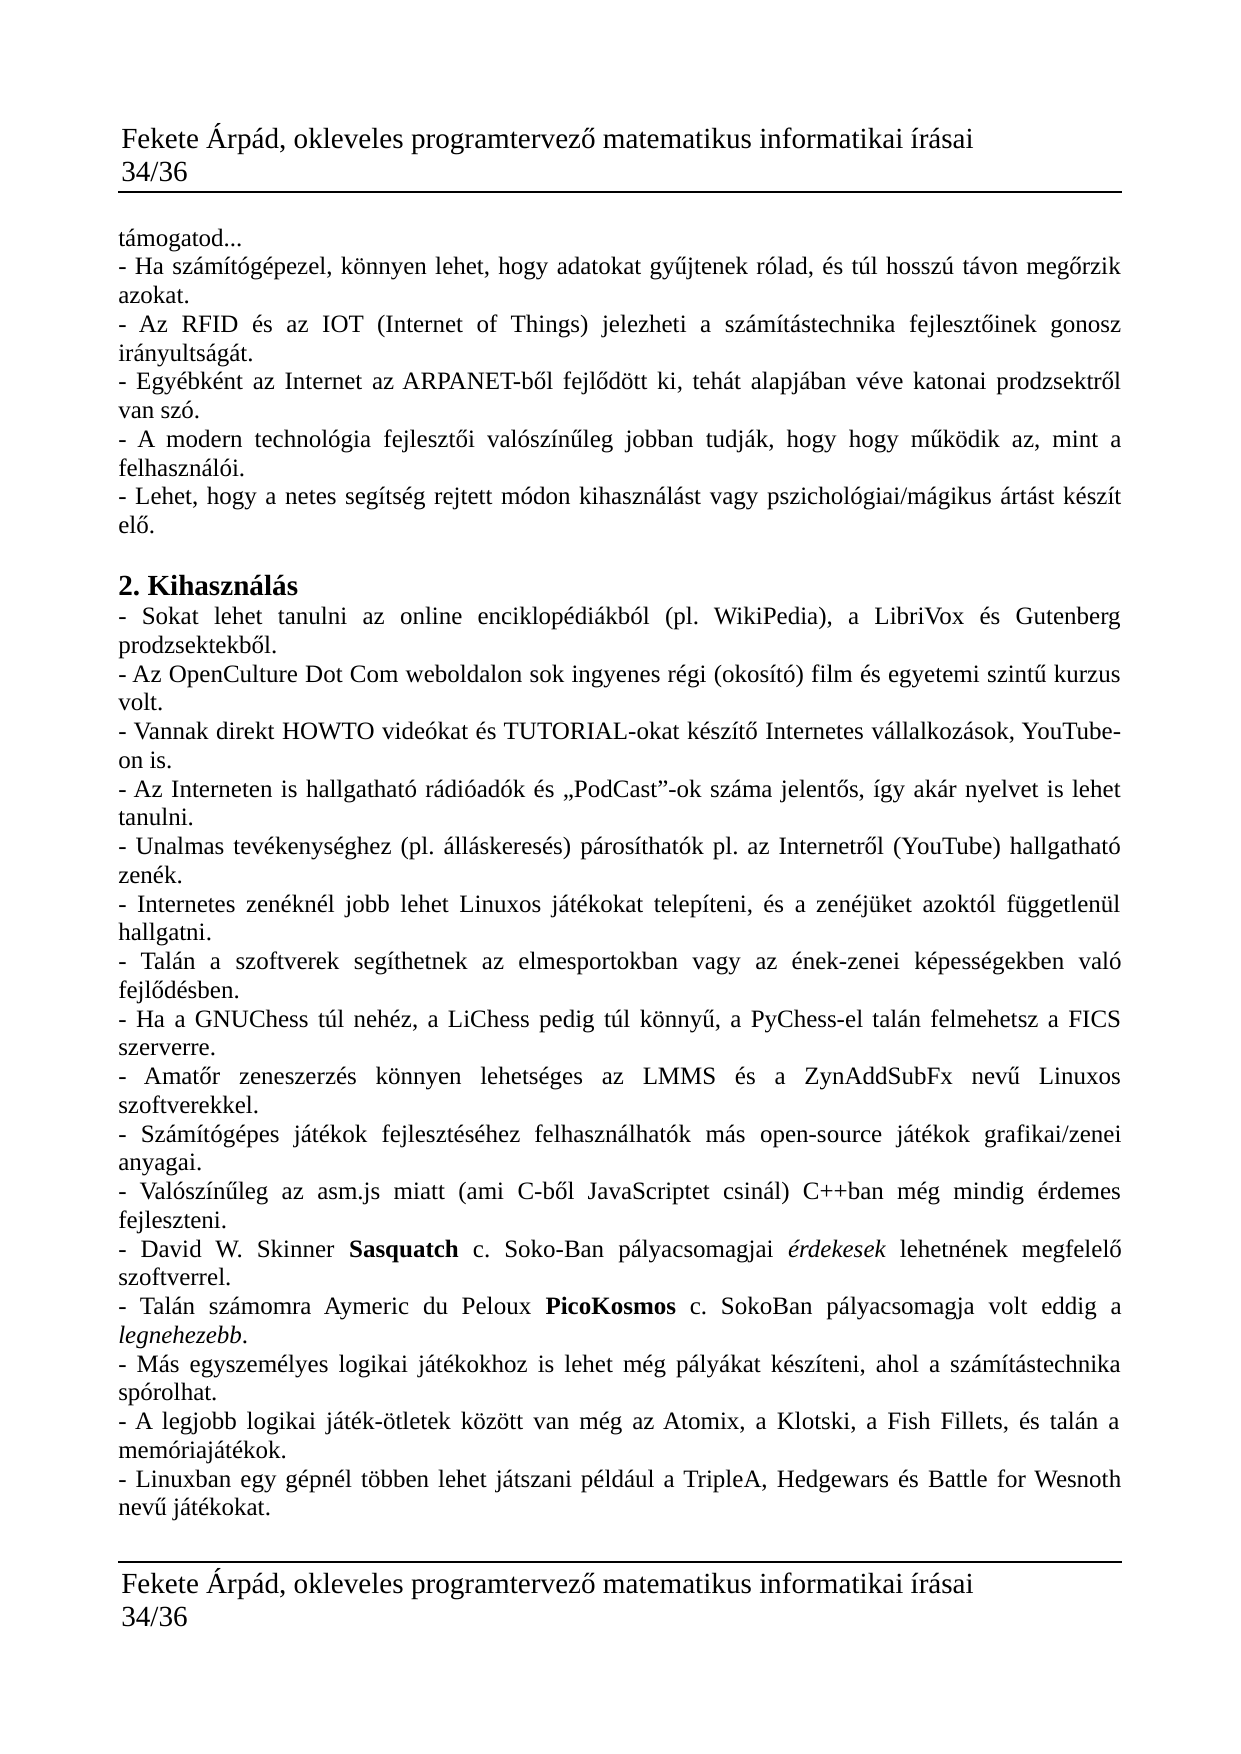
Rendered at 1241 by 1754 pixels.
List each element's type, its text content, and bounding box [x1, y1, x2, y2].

text - Talán a szoftverek segíthetnek az elmesportokban vagy az ének-zenei képességekben való fejlődésben. [118, 946, 1122, 1004]
text - Lehet, hogy a netes segítség rejtett módon kihasználást vagy pszichológiai/mágikus ártást készít elő. [118, 481, 1122, 539]
text támogatod... [118, 223, 1122, 251]
text - Az OpenCulture Dot Com weboldalon sok ingyenes régi (okosító) film és egyetemi szintű kurzus volt. [118, 659, 1122, 716]
text - David W. Skinner Sasquatch c. Soko-Ban pályacsomagjai érdekesek lehetnének megfelelő szoftverrel. [118, 1234, 1122, 1291]
text - Linuxban egy gépnél többen lehet játszani például a TripleA, Hedgewars és Battle for Wesnoth nevű játékokat. [118, 1464, 1122, 1521]
text - Számítógépes játékok fejlesztéséhez felhasználhatók más open-source játékok grafikai/zenei anyagai. [118, 1119, 1122, 1176]
text - Ha a GNUChess túl nehéz, a LiChess pedig túl könnyű, a PyChess-el talán felmehetsz a FICS szerverre. [118, 1004, 1122, 1061]
text - Ha számítógépezel, könnyen lehet, hogy adatokat gyűjtenek rólad, és túl hosszú távon megőrzik azokat. [118, 251, 1122, 309]
text - Az RFID és az IOT (Internet of Things) jelezheti a számítástechnika fejlesztőinek gonosz irányultságát. [118, 309, 1122, 366]
text - Más egyszemélyes logikai játékokhoz is lehet még pályákat készíteni, ahol a számítástechnika spórolhat. [118, 1349, 1122, 1406]
text 2. Kihasználás [118, 568, 1122, 601]
text - Unalmas tevékenységhez (pl. álláskeresés) párosíthatók pl. az Internetről (YouTube) hallgatható zenék. [118, 831, 1122, 889]
text - Talán számomra Aymeric du Peloux PicoKosmos c. SokoBan pályacsomagja volt eddig a legnehezebb. [118, 1291, 1122, 1349]
text - Egyébként az Internet az ARPANET-ből fejlődött ki, tehát alapjában véve katonai prodzsektről van szó. [118, 366, 1122, 424]
text - A modern technológia fejlesztői valószínűleg jobban tudják, hogy hogy működik az, mint a felhasználói. [118, 424, 1122, 481]
text - Sokat lehet tanulni az online enciklopédiákból (pl. WikiPedia), a LibriVox és Gutenberg prodzsektekből. [118, 601, 1122, 659]
text - Amatőr zeneszerzés könnyen lehetséges az LMMS és a ZynAddSubFx nevű Linuxos szoftverekkel. [118, 1061, 1122, 1119]
text - Vannak direkt HOWTO videókat és TUTORIAL-okat készítő Internetes vállalkozások, YouTube-on is. [118, 716, 1122, 774]
text - Az Interneten is hallgatható rádióadók és „PodCast”-ok száma jelentős, így akár nyelvet is lehet tanulni. [118, 774, 1122, 831]
text - Valószínűleg az asm.js miatt (ami C-ből JavaScriptet csinál) C++ban még mindig érdemes fejleszteni. [118, 1176, 1122, 1234]
text - Internetes zenéknél jobb lehet Linuxos játékokat telepíteni, és a zenéjüket azoktól függetlenül hallgatni. [118, 889, 1122, 946]
text - A legjobb logikai játék-ötletek között van még az Atomix, a Klotski, a Fish Fillets, és talán a memóriajátékok. [118, 1406, 1122, 1464]
